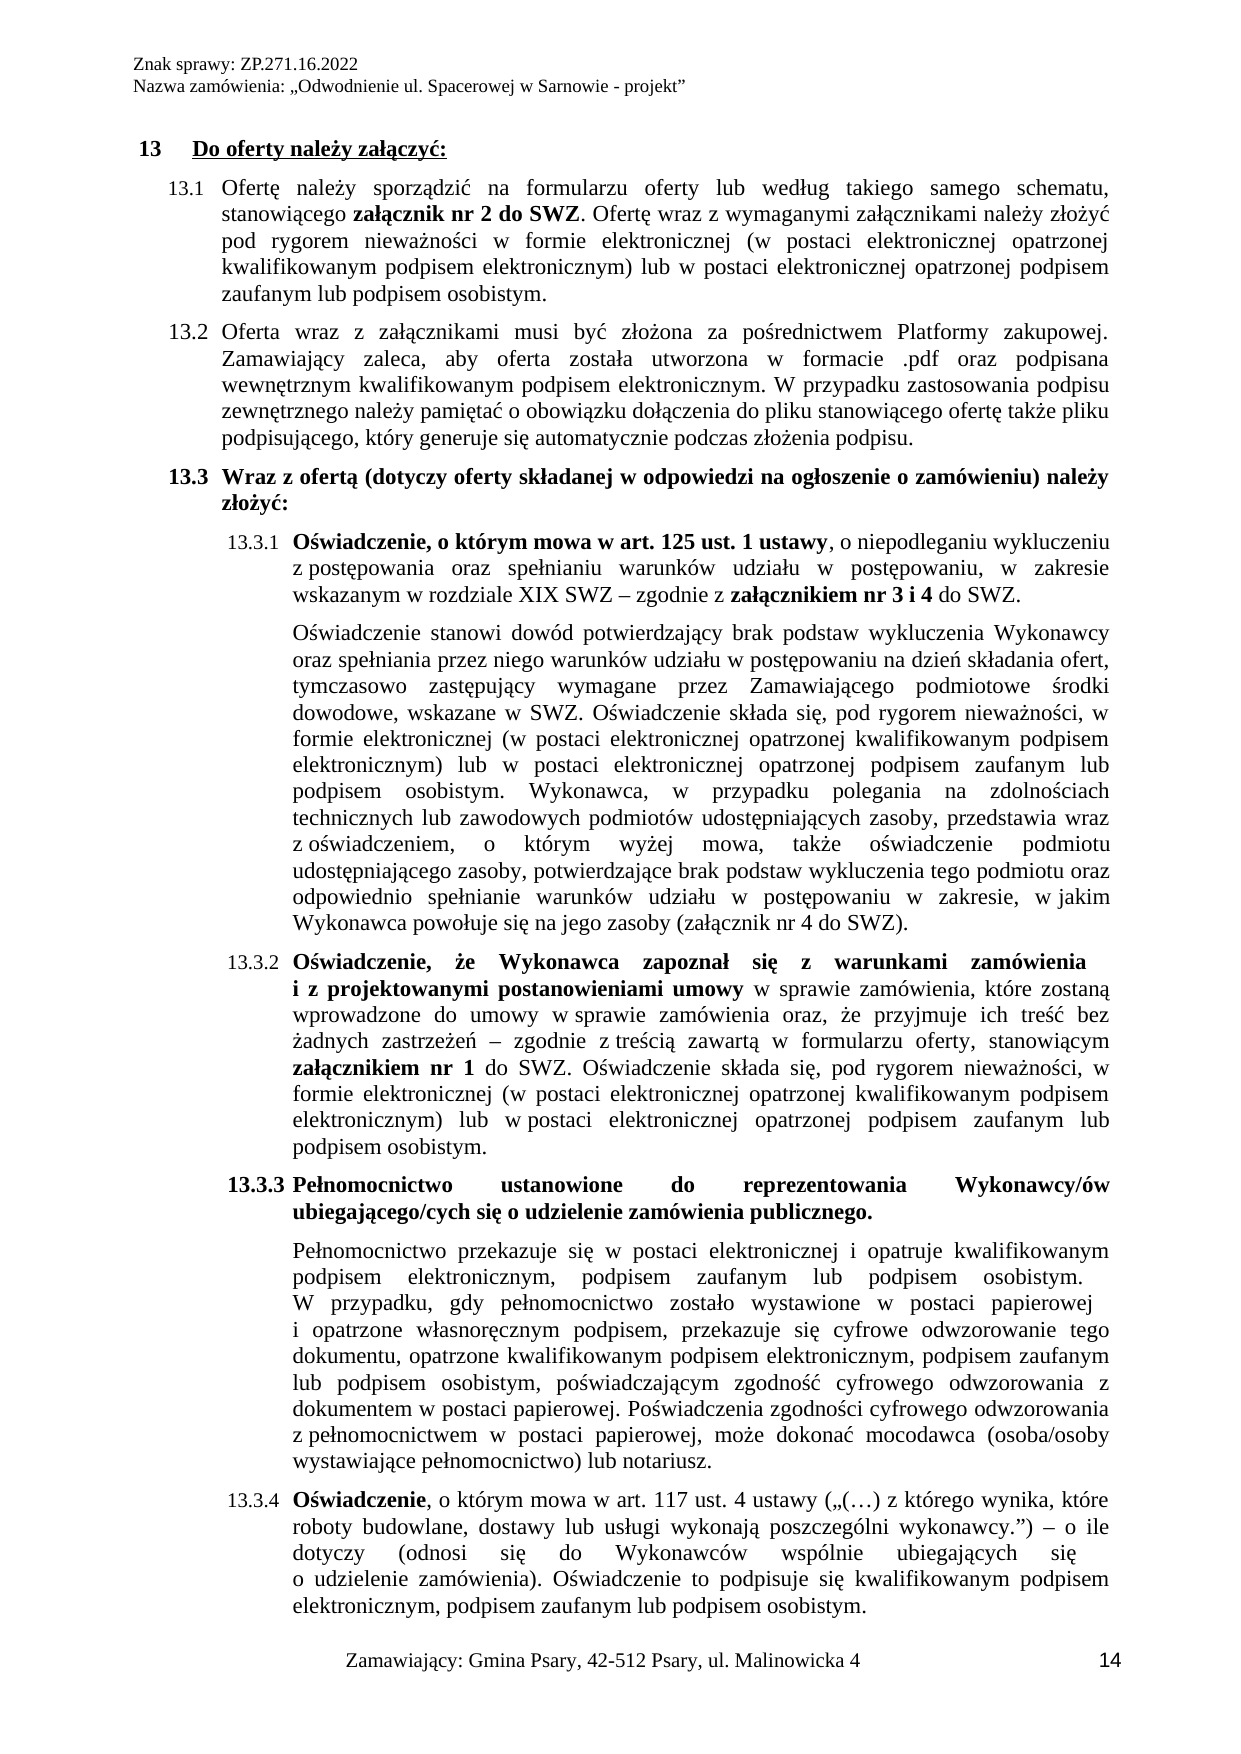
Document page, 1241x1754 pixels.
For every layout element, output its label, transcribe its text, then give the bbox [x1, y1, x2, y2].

list Wraz z ofertą (dotyczy oferty składanej w odpowiedzi na ogłoszenie o zamówieniu) należy złożyć: [162, 463, 1110, 515]
text Pełnomocnictwo przekazuje się w postaci elektronicznej i opatruje kwalifikowanym podpisem elektronicznym, podpisem zaufanym lub podpisem osobistym. W przypadku, gdy pełnomocnictwo zostało wystawione w postaci papierowej i opatrzone własnoręcznym podpisem, przekazuje się cyfrowe odwzorowanie tego dokumentu, opatrzone kwalifikowanym podpisem elektronicznym, podpisem zaufanym lub podpisem osobistym, poświadczającym zgodność cyfrowego odwzorowania z dokumentem w postaci papierowej. Poświadczenia zgodności cyfrowego odwzorowania z pełnomocnictwem w postaci papierowej, może dokonać mocodawca (osoba/osoby wystawiające pełnomocnictwo) lub notariusz. [292, 1237, 1110, 1474]
list Oferta wraz z załącznikami musi być złożona za pośrednictwem Platformy zakupowej. Zamawiający zaleca, aby oferta została utworzona w formacie .pdf oraz podpisana wewnętrznym kwalifikowanym podpisem elektronicznym. W przypadku zastosowania podpisu zewnętrznego należy pamiętać o obowiązku dołączenia do pliku stanowiącego ofertę także pliku podpisującego, który generuje się automatycznie podczas złożenia podpisu. [162, 318, 1110, 450]
list Oświadczenie, o którym mowa w art. 117 ust. 4 ustawy („(…) z którego wynika, które roboty budowlane, dostawy lub usługi wykonają poszczególni wykonawcy.”) – o ile dotyczy (odnosi się do Wykonawców wspólnie ubiegających się o udzielenie zamówienia). Oświadczenie to podpisuje się kwalifikowanym podpisem elektronicznym, podpisem zaufanym lub podpisem osobistym. [222, 1486, 1110, 1618]
list Ofertę należy sporządzić na formularzu oferty lub według takiego samego schematu, stanowiącego załącznik nr 2 do SWZ. Ofertę wraz z wymaganymi załącznikami należy złożyć pod rygorem nieważności w formie elektronicznej (w postaci elektronicznej opatrzonej kwalifikowanym podpisem elektronicznym) lub w postaci elektronicznej opatrzonej podpisem zaufanym lub podpisem osobistym. [162, 174, 1110, 306]
text Oświadczenie stanowi dowód potwierdzający brak podstaw wykluczenia Wykonawcy oraz spełniania przez niego warunków udziału w postępowaniu na dzień składania ofert, tymczasowo zastępujący wymagane przez Zamawiającego podmiotowe środki dowodowe, wskazane w SWZ. Oświadczenie składa się, pod rygorem nieważności, w formie elektronicznej (w postaci elektronicznej opatrzonej kwalifikowanym podpisem elektronicznym) lub w postaci elektronicznej opatrzonej podpisem zaufanym lub podpisem osobistym. Wykonawca, w przypadku polegania na zdolnościach technicznych lub zawodowych podmiotów udostępniających zasoby, przedstawia wraz z oświadczeniem, o którym wyżej mowa, także oświadczenie podmiotu udostępniającego zasoby, potwierdzające brak podstaw wykluczenia tego podmiotu oraz odpowiednio spełnianie warunków udziału w postępowaniu w zakresie, w jakim Wykonawca powołuje się na jego zasoby (załącznik nr 4 do SWZ). [292, 619, 1110, 936]
list Oświadczenie, o którym mowa w art. 125 ust. 1 ustawy, o niepodleganiu wykluczeniu z postępowania oraz spełnianiu warunków udziału w postępowaniu, w zakresie wskazanym w rozdziale XIX SWZ – zgodnie z załącznikiem nr 3 i 4 do SWZ. [222, 528, 1110, 607]
list Oświadczenie, że Wykonawca zapoznał się z warunkami zamówienia i z projektowanymi postanowieniami umowy w sprawie zamówienia, które zostaną wprowadzone do umowy w sprawie zamówienia oraz, że przyjmuje ich treść bez żadnych zastrzeżeń – zgodnie z treścią zawartą w formularzu oferty, stanowiącym załącznikiem nr 1 do SWZ. Oświadczenie składa się, pod rygorem nieważności, w formie elektronicznej (w postaci elektronicznej opatrzonej kwalifikowanym podpisem elektronicznym) lub w postaci elektronicznej opatrzonej podpisem zaufanym lub podpisem osobistym. [222, 948, 1110, 1159]
list Do oferty należy załączyć: [133, 135, 1110, 162]
list Pełnomocnictwo ustanowione do reprezentowania Wykonawcy/ów ubiegającego/cych się o udzielenie zamówienia publicznego. [222, 1172, 1110, 1224]
